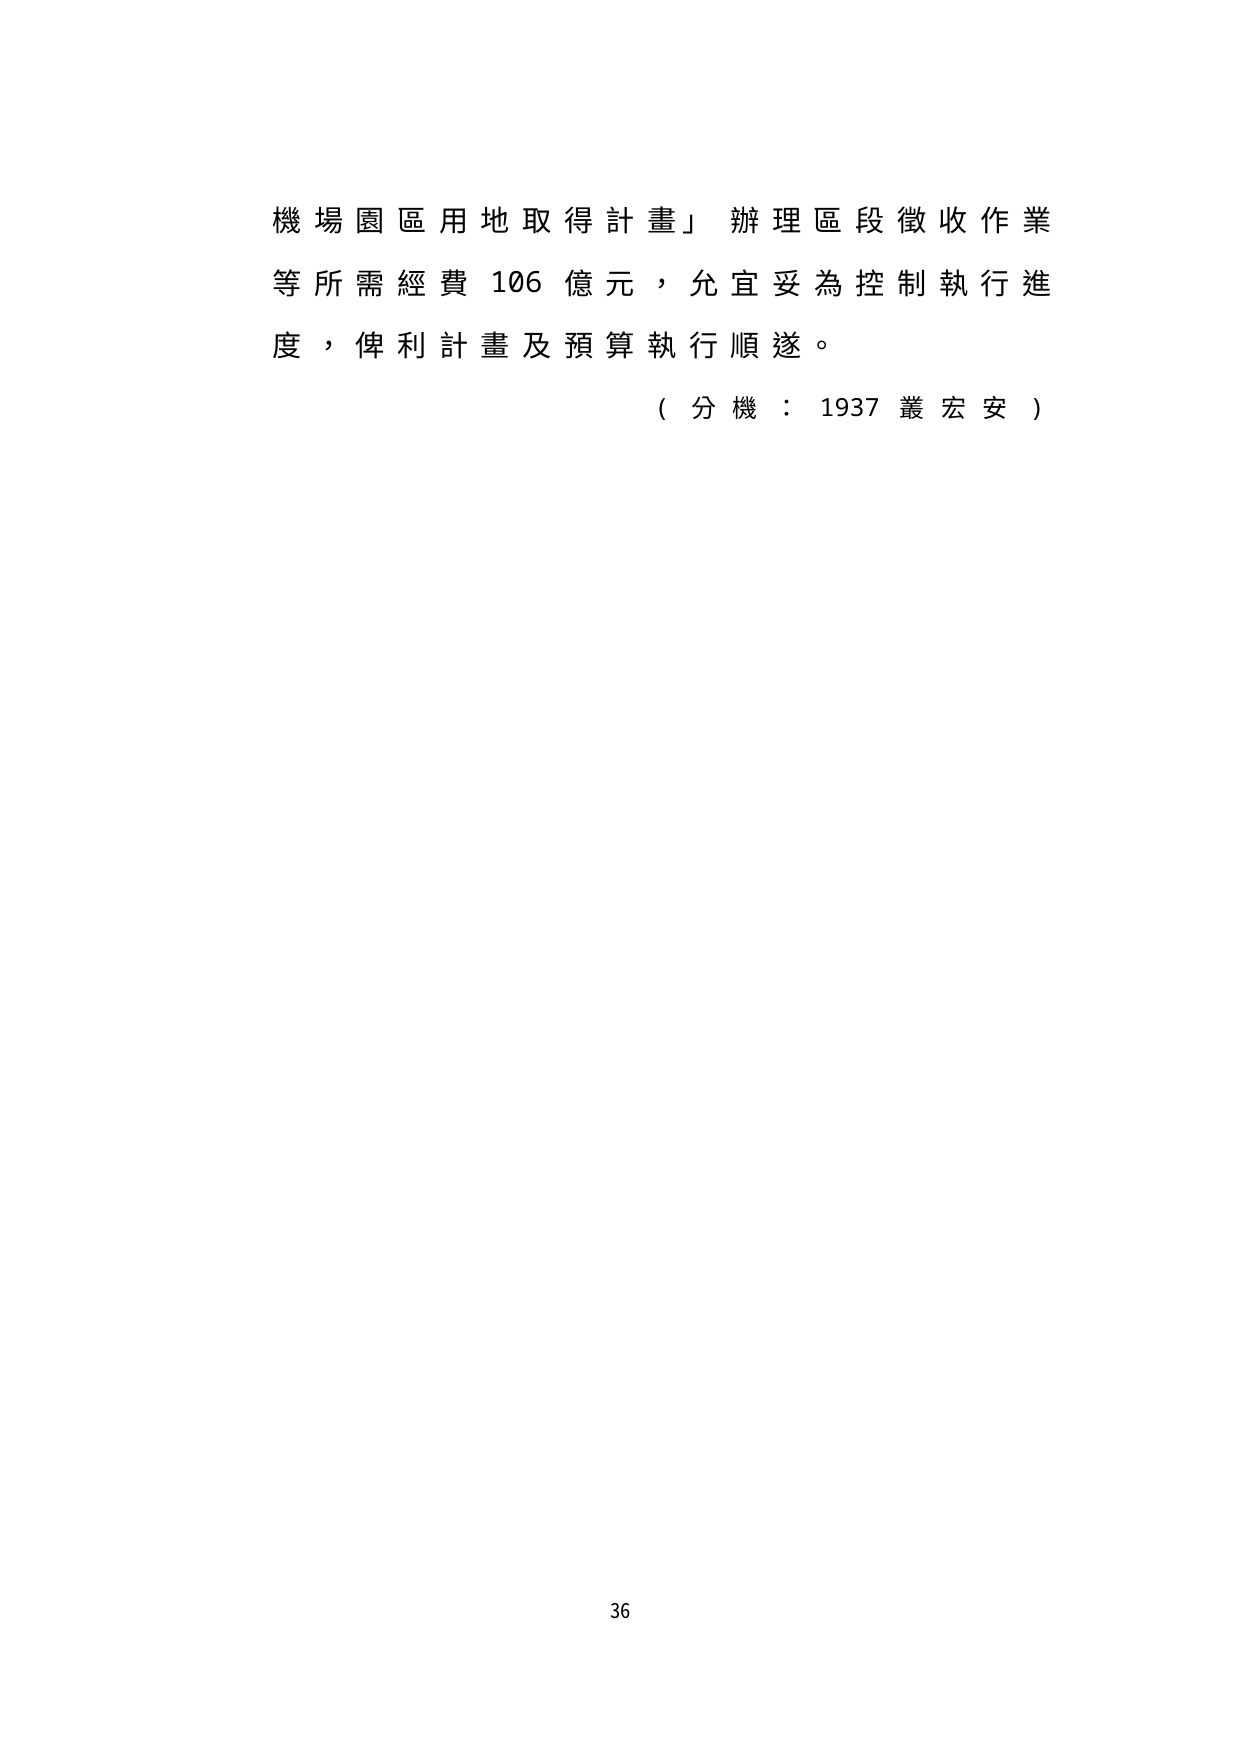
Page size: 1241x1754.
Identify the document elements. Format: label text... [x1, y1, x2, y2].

text 機場園區用地取得計畫」辦理區段徵收作業等所需經費106億元，允宜妥為控制執行進度，俾利計畫及預算執行順遂。 [242, 177, 1058, 365]
text (分機：1937叢宏安) [183, 365, 1058, 427]
